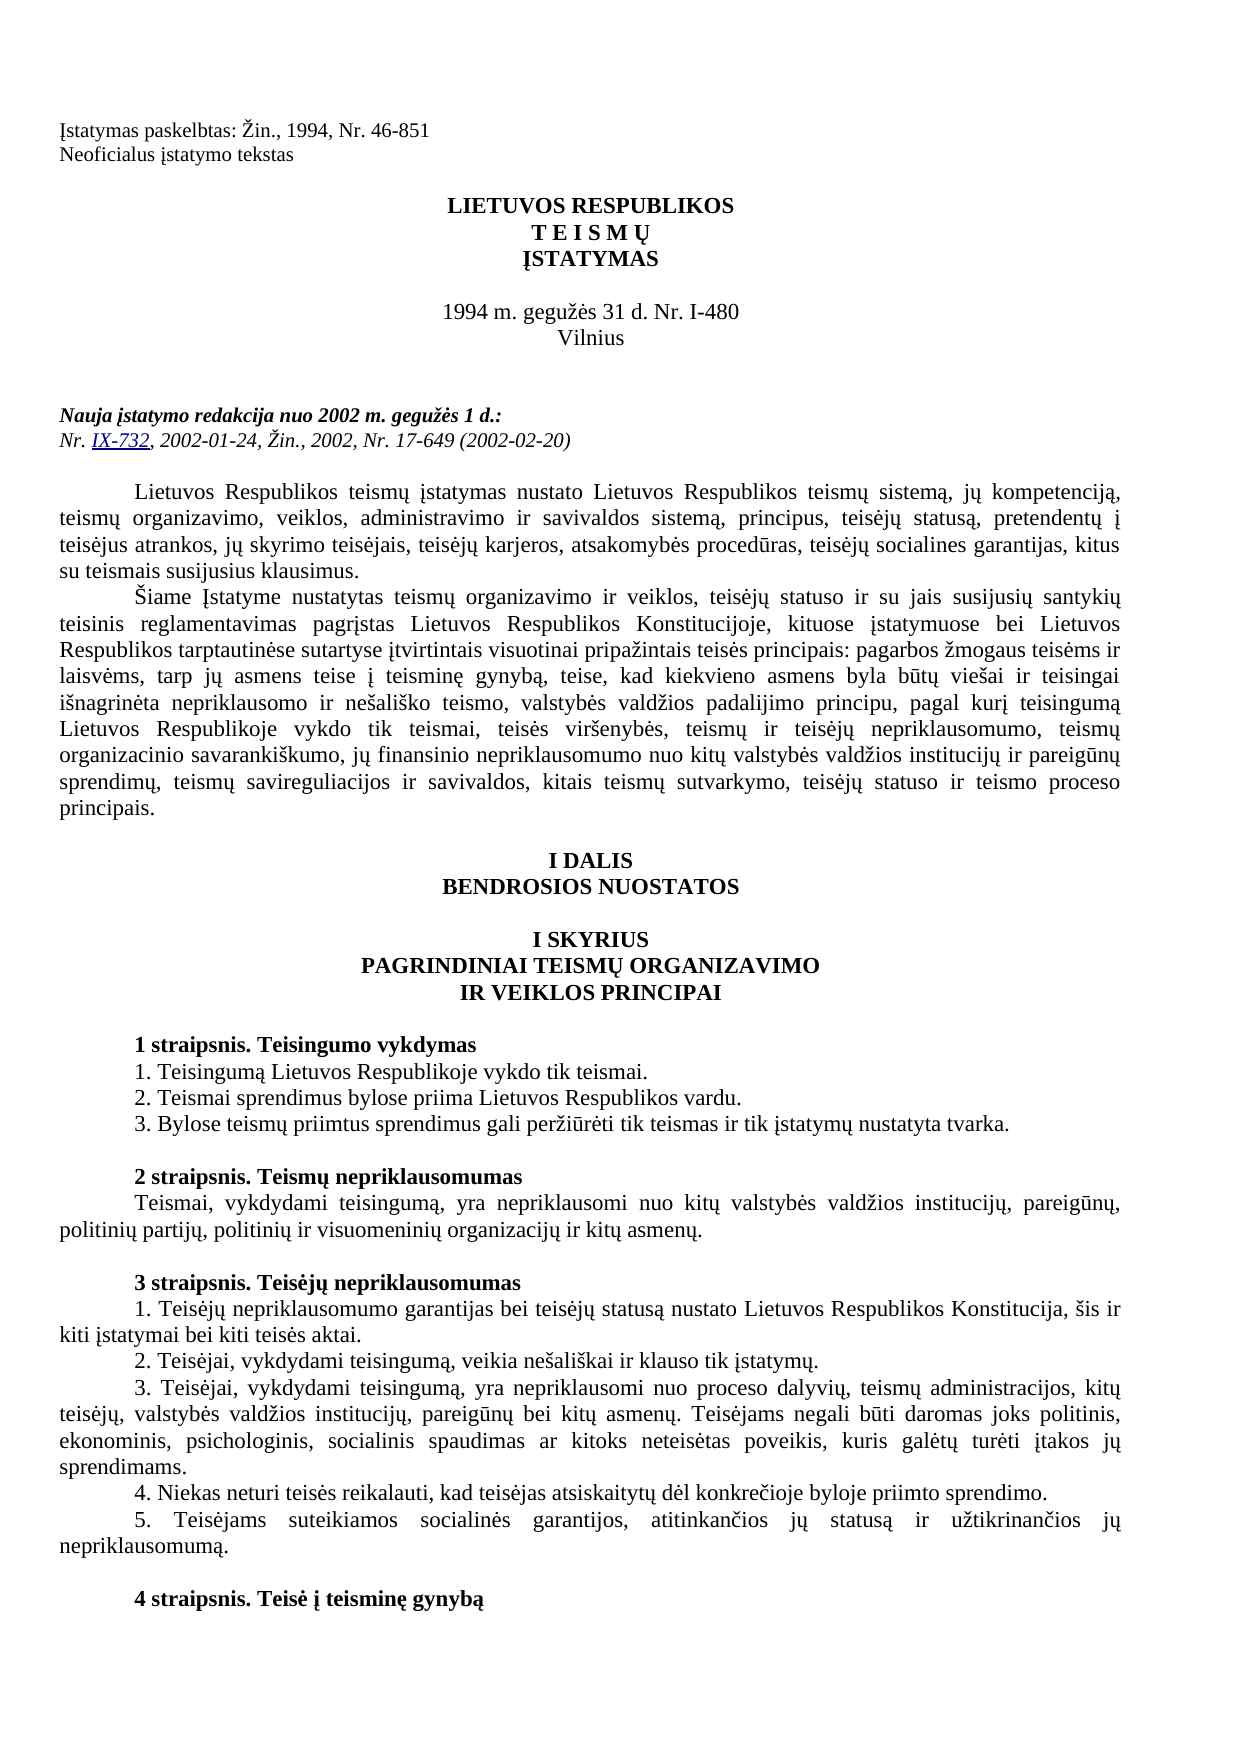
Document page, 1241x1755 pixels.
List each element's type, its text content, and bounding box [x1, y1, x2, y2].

text Lietuvos Respublikos teismų įstatymas nustato Lietuvos Respublikos teismų sistemą, jų kompetenciją, teismų organizavimo, veiklos, administravimo ir savivaldos sistemą, principus, teisėjų statusą, pretendentų į teisėjus atrankos, jų skyrimo teisėjais, teisėjų karjeros, atsakomybės procedūras, teisėjų socialines garantijas, kitus su teismais susijusius klausimus. [59, 478, 1122, 583]
subtitle Nauja įstatymo redakcija nuo 2002 m. gegužės 1 d.: [59, 403, 1122, 427]
text Teismai, vykdydami teisingumą, yra nepriklausomi nuo kitų valstybės valdžios institucijų, pareigūnų, politinių partijų, politinių ir visuomeninių organizacijų ir kitų asmenų. [59, 1189, 1122, 1242]
text T E I S M Ų [59, 219, 1122, 245]
text 2. Teisėjai, vykdydami teisingumą, veikia nešališkai ir klauso tik įstatymų. [59, 1348, 1122, 1374]
text 4. Niekas neturi teisės reikalauti, kad teisėjas atsiskaitytų dėl konkrečioje byloje priimto sprendimo. [59, 1479, 1122, 1506]
text Šiame Įstatyme nustatytas teismų organizavimo ir veiklos, teisėjų statuso ir su jais susijusių santykių teisinis reglamentavimas pagrįstas Lietuvos Respublikos Konstitucijoje, kituose įstatymuose bei Lietuvos Respublikos tarptautinėse sutartyse įtvirtintais visuotinai pripažintais teisės principais: pagarbos žmogaus teisėms ir laisvėms, tarp jų asmens teise į teisminę gynybą, teise, kad kiekvieno asmens byla būtų viešai ir teisingai išnagrinėta nepriklausomo ir nešališko teismo, valstybės valdžios padalijimo principu, pagal kurį teisingumą Lietuvos Respublikoje vykdo tik teismai, teisės viršenybės, teismų ir teisėjų nepriklausomumo, teismų organizacinio savarankiškumo, jų finansinio nepriklausomumo nuo kitų valstybės valdžios institucijų ir pareigūnų sprendimų, teismų savireguliacijos ir savivaldos, kitais teismų sutvarkymo, teisėjų statuso ir teismo proceso principais. [59, 583, 1122, 821]
text 3. Teisėjai, vykdydami teisingumą, yra nepriklausomi nuo proceso dalyvių, teismų administracijos, kitų teisėjų, valstybės valdžios institucijų, pareigūnų bei kitų asmenų. Teisėjams negali būti daromas joks politinis, ekonominis, psichologinis, socialinis spaudimas ar kitoks neteisėtas poveikis, kuris galėtų turėti įtakos jų sprendimams. [59, 1374, 1122, 1479]
text LIETUVOS RESPUBLIKOS [59, 193, 1122, 219]
text Vilnius [59, 324, 1122, 351]
text 2. Teismai sprendimus bylose priima Lietuvos Respublikos vardu. [59, 1084, 1122, 1110]
text 1 straipsnis. Teisingumo vykdymas [59, 1031, 1122, 1058]
text Įstatymas paskelbtas: Žin., 1994, Nr. 46-851 [59, 118, 1122, 142]
text 5. Teisėjams suteikiamos socialinės garantijos, atitinkančios jų statusą ir užtikrinančios jų nepriklausomumą. [59, 1506, 1122, 1558]
text 2 straipsnis. Teismų nepriklausomumas [59, 1163, 1122, 1189]
text 1994 m. gegužės 31 d. Nr. I-480 [59, 298, 1122, 324]
text I DALIS [59, 847, 1122, 873]
text BENDROSIOS NUOSTATOS [59, 873, 1122, 899]
text Neoficialus įstatymo tekstas [59, 142, 1122, 166]
text PAGRINDINIAI TEISMŲ ORGANIZAVIMO [59, 952, 1122, 979]
text 1. Teisėjų nepriklausomumo garantijas bei teisėjų statusą nustato Lietuvos Respublikos Konstitucija, šis ir kiti įstatymai bei kiti teisės aktai. [59, 1295, 1122, 1348]
text 1. Teisingumą Lietuvos Respublikoje vykdo tik teismai. [59, 1058, 1122, 1084]
text 3 straipsnis. Teisėjų nepriklausomumas [59, 1268, 1122, 1295]
text 4 straipsnis. Teisė į teisminę gynybą [59, 1585, 1122, 1611]
text 3. Bylose teismų priimtus sprendimus gali peržiūrėti tik teismas ir tik įstatymų nustatyta tvarka. [59, 1110, 1122, 1137]
text I SKYRIUS [59, 926, 1122, 952]
text Nr. IX-732, 2002-01-24, Žin., 2002, Nr. 17-649 (2002-02-20) [59, 427, 1122, 452]
text ĮSTATYMAS [59, 245, 1122, 272]
text IR VEIKLOS PRINCIPAI [59, 979, 1122, 1005]
